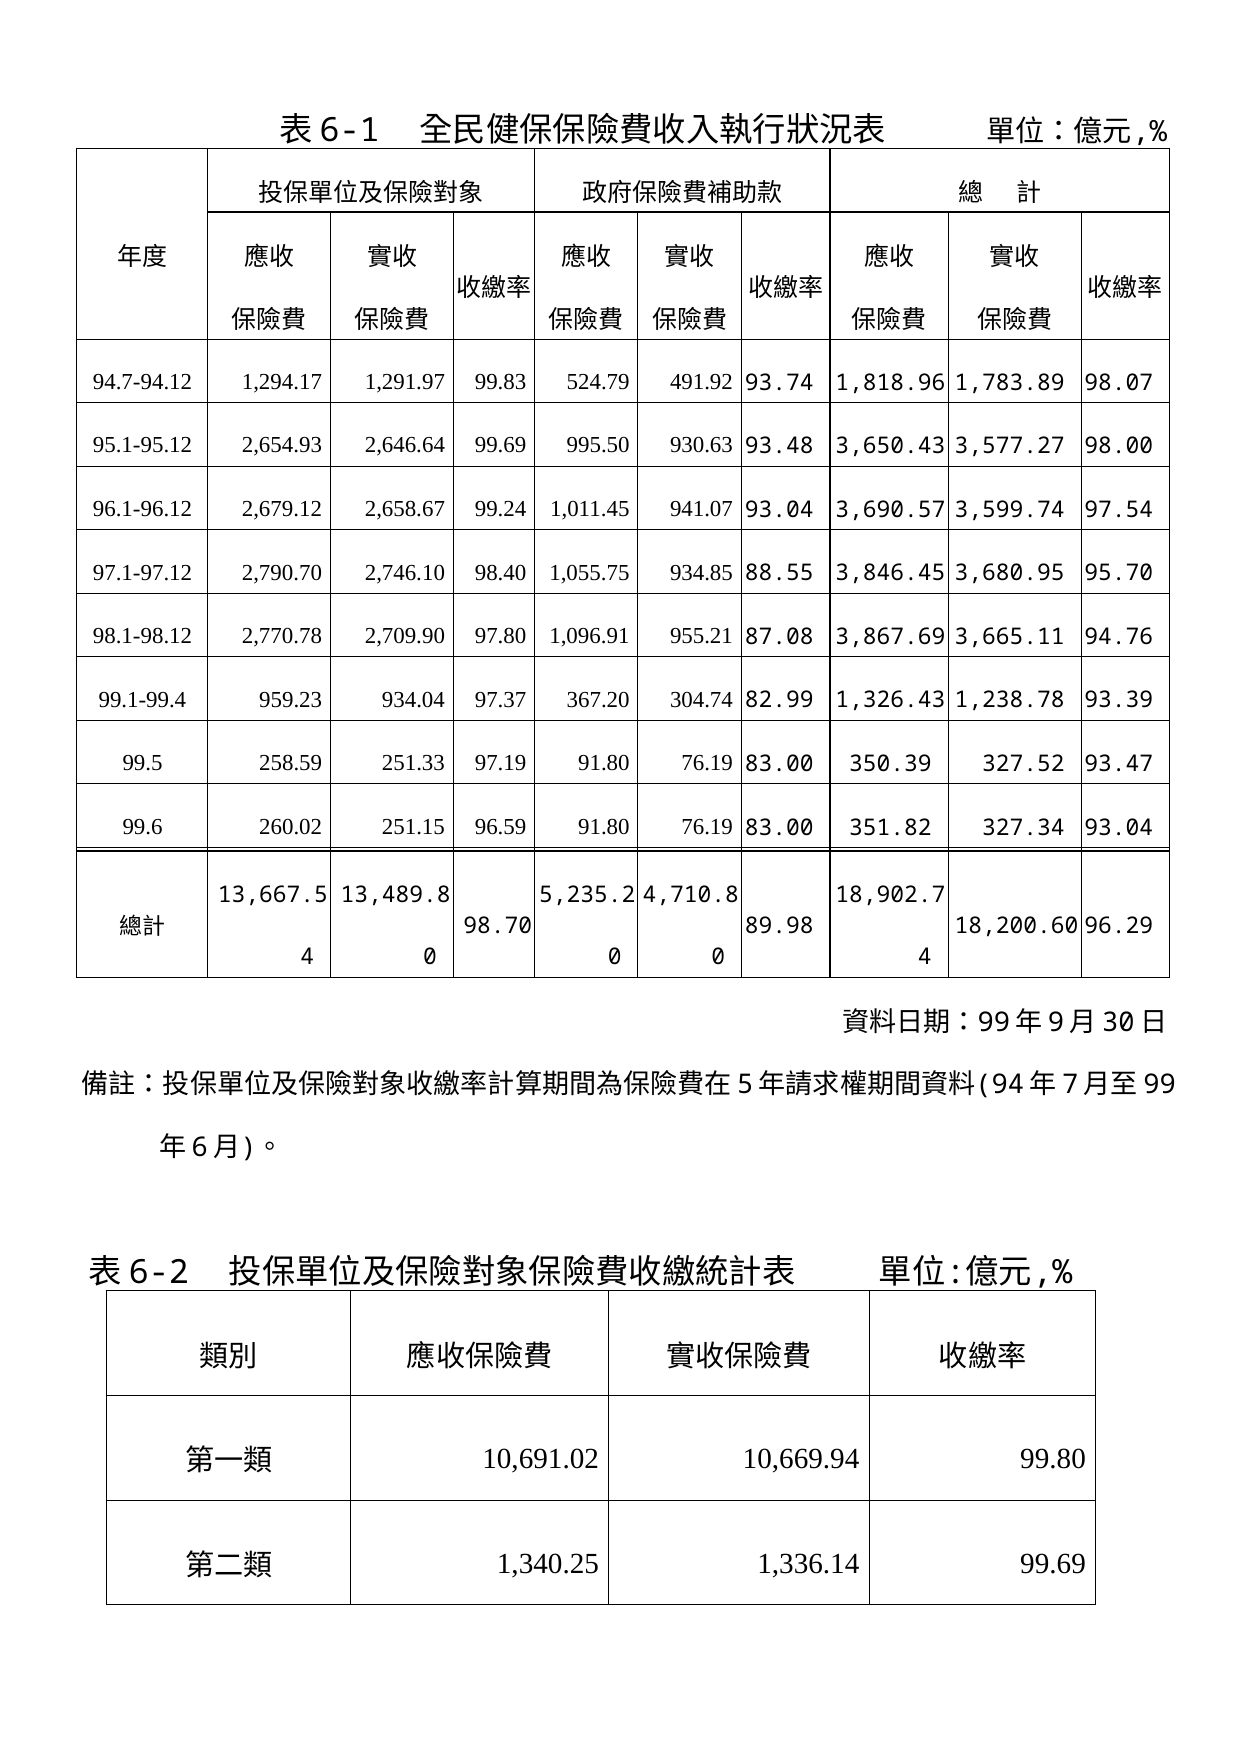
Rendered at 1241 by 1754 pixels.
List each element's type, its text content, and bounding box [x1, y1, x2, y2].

table_cell 524.79 [535, 340, 637, 402]
table_cell 收繳率 [742, 213, 829, 338]
table_cell 3,846.45 [831, 530, 948, 593]
table_cell 保險費 [331, 275, 453, 338]
table_cell 13,667.54 [208, 852, 330, 977]
table_cell 97.80 [454, 594, 534, 656]
table_cell 10,669.94 [609, 1396, 869, 1499]
table_cell 94.7-94.12 [77, 340, 207, 402]
table_header 投保單位及保險對象 [208, 149, 534, 211]
table_cell 1,011.45 [535, 467, 637, 529]
table_cell 93.39 [1082, 657, 1169, 720]
text 資料日期：99年9月30日 [69, 978, 1167, 1040]
table_header 收繳率 [870, 1291, 1095, 1395]
table_cell 96.1-96.12 [77, 467, 207, 529]
table_cell 4,710.80 [638, 852, 741, 977]
table_cell 260.02 [208, 784, 330, 847]
table_cell 99.5 [77, 721, 207, 783]
table_cell 2,790.70 [208, 530, 330, 593]
table_cell 97.19 [454, 721, 534, 783]
table_cell 941.07 [638, 467, 741, 529]
table_cell 95.70 [1082, 530, 1169, 593]
table_cell 91.80 [535, 784, 637, 847]
table_cell 應收 [535, 213, 637, 275]
table_cell 959.23 [208, 657, 330, 720]
table_cell 應收 [208, 213, 330, 275]
table_cell 99.69 [454, 403, 534, 466]
table_cell 實收 [949, 213, 1081, 275]
table_cell 2,646.64 [331, 403, 453, 466]
table_cell 3,867.69 [831, 594, 948, 656]
table_cell 491.92 [638, 340, 741, 402]
table_cell 實收 [331, 213, 453, 275]
table_cell 18,902.74 [831, 852, 948, 977]
table_cell 3,650.43 [831, 403, 948, 466]
table_cell 3,680.95 [949, 530, 1081, 593]
table_cell 367.20 [535, 657, 637, 720]
table_cell 89.98 [742, 852, 829, 977]
table_cell 99.83 [454, 340, 534, 402]
table_cell 2,709.90 [331, 594, 453, 656]
table_cell 98.00 [1082, 403, 1169, 466]
table_cell 13,489.80 [331, 852, 453, 977]
table_cell 2,658.67 [331, 467, 453, 529]
table_cell 3,577.27 [949, 403, 1081, 466]
table_cell 5,235.20 [535, 852, 637, 977]
table_cell 1,294.17 [208, 340, 330, 402]
table_cell 99.69 [870, 1501, 1095, 1604]
table_cell 應收 [831, 213, 948, 275]
table_cell 1,336.14 [609, 1501, 869, 1604]
table_cell 97.54 [1082, 467, 1169, 529]
table_header 年度 [77, 149, 207, 338]
table_cell 98.40 [454, 530, 534, 593]
table_header 政府保險費補助款 [535, 149, 829, 211]
table_cell 995.50 [535, 403, 637, 466]
table_cell 1,326.43 [831, 657, 948, 720]
table_cell 1,096.91 [535, 594, 637, 656]
table_cell 351.82 [831, 784, 948, 847]
table_cell 98.07 [1082, 340, 1169, 402]
table_header 實收保險費 [609, 1291, 869, 1395]
table_cell 87.08 [742, 594, 829, 656]
table_cell 1,291.97 [331, 340, 453, 402]
table_cell 99.1-99.4 [77, 657, 207, 720]
table_cell 94.76 [1082, 594, 1169, 656]
table_cell 93.74 [742, 340, 829, 402]
table_cell 76.19 [638, 784, 741, 847]
table_cell 98.1-98.12 [77, 594, 207, 656]
table_cell 95.1-95.12 [77, 403, 207, 466]
table_cell 91.80 [535, 721, 637, 783]
table_cell 2,746.10 [331, 530, 453, 593]
table_cell 2,679.12 [208, 467, 330, 529]
table_cell 3,599.74 [949, 467, 1081, 529]
table_cell 83.00 [742, 784, 829, 847]
table_cell 1,055.75 [535, 530, 637, 593]
table_cell 保險費 [831, 275, 948, 338]
table_cell 18,200.60 [949, 852, 1081, 977]
table_cell 93.04 [742, 467, 829, 529]
table_cell 3,690.57 [831, 467, 948, 529]
table_cell 3,665.11 [949, 594, 1081, 656]
table_cell 97.1-97.12 [77, 530, 207, 593]
table_cell 304.74 [638, 657, 741, 720]
table_cell 327.34 [949, 784, 1081, 847]
table_cell 96.29 [1082, 852, 1169, 977]
table_cell 327.52 [949, 721, 1081, 783]
table_cell 955.21 [638, 594, 741, 656]
table_cell 350.39 [831, 721, 948, 783]
table_cell 251.15 [331, 784, 453, 847]
text 表6-1 全民健保保險費收入執行狀況表 單位：億元,% [89, 85, 1167, 148]
table_cell 96.59 [454, 784, 534, 847]
text 表6-2 投保單位及保險對象保險費收繳統計表 單位:億元,% [89, 1228, 1100, 1290]
table_cell 第二類 [107, 1501, 350, 1604]
table_cell 1,340.25 [351, 1501, 608, 1604]
table_cell 93.04 [1082, 784, 1169, 847]
table_cell 保險費 [535, 275, 637, 338]
table_cell 1,238.78 [949, 657, 1081, 720]
table_cell 934.85 [638, 530, 741, 593]
table_header 總 計 [831, 149, 1169, 211]
table_cell 99.24 [454, 467, 534, 529]
table_cell 1,783.89 [949, 340, 1081, 402]
table_cell 88.55 [742, 530, 829, 593]
table_cell 收繳率 [1082, 213, 1169, 338]
table_cell 97.37 [454, 657, 534, 720]
table_cell 第一類 [107, 1396, 350, 1499]
table_cell 10,691.02 [351, 1396, 608, 1499]
table_cell 總計 [77, 852, 207, 977]
table_cell 930.63 [638, 403, 741, 466]
table_cell 82.99 [742, 657, 829, 720]
table_header 應收保險費 [351, 1291, 608, 1395]
table_cell 76.19 [638, 721, 741, 783]
table_cell 保險費 [638, 275, 741, 338]
table_cell 99.80 [870, 1396, 1095, 1499]
table_header 類別 [107, 1291, 350, 1395]
table_cell 保險費 [949, 275, 1081, 338]
table_cell 收繳率 [454, 213, 534, 338]
table_cell 1,818.96 [831, 340, 948, 402]
table_cell 保險費 [208, 275, 330, 338]
table_cell 實收 [638, 213, 741, 275]
table_cell 258.59 [208, 721, 330, 783]
table_cell 934.04 [331, 657, 453, 720]
text 備註：投保單位及保險對象收繳率計算期間為保險費在5年請求權期間資料(94年7月至99年6月)。 [81, 1040, 1181, 1165]
table_cell 83.00 [742, 721, 829, 783]
table_cell 93.47 [1082, 721, 1169, 783]
table_cell 98.70 [454, 852, 534, 977]
table_cell 93.48 [742, 403, 829, 466]
table_cell 99.6 [77, 784, 207, 847]
table_cell 251.33 [331, 721, 453, 783]
table_cell 2,654.93 [208, 403, 330, 466]
table_cell 2,770.78 [208, 594, 330, 656]
